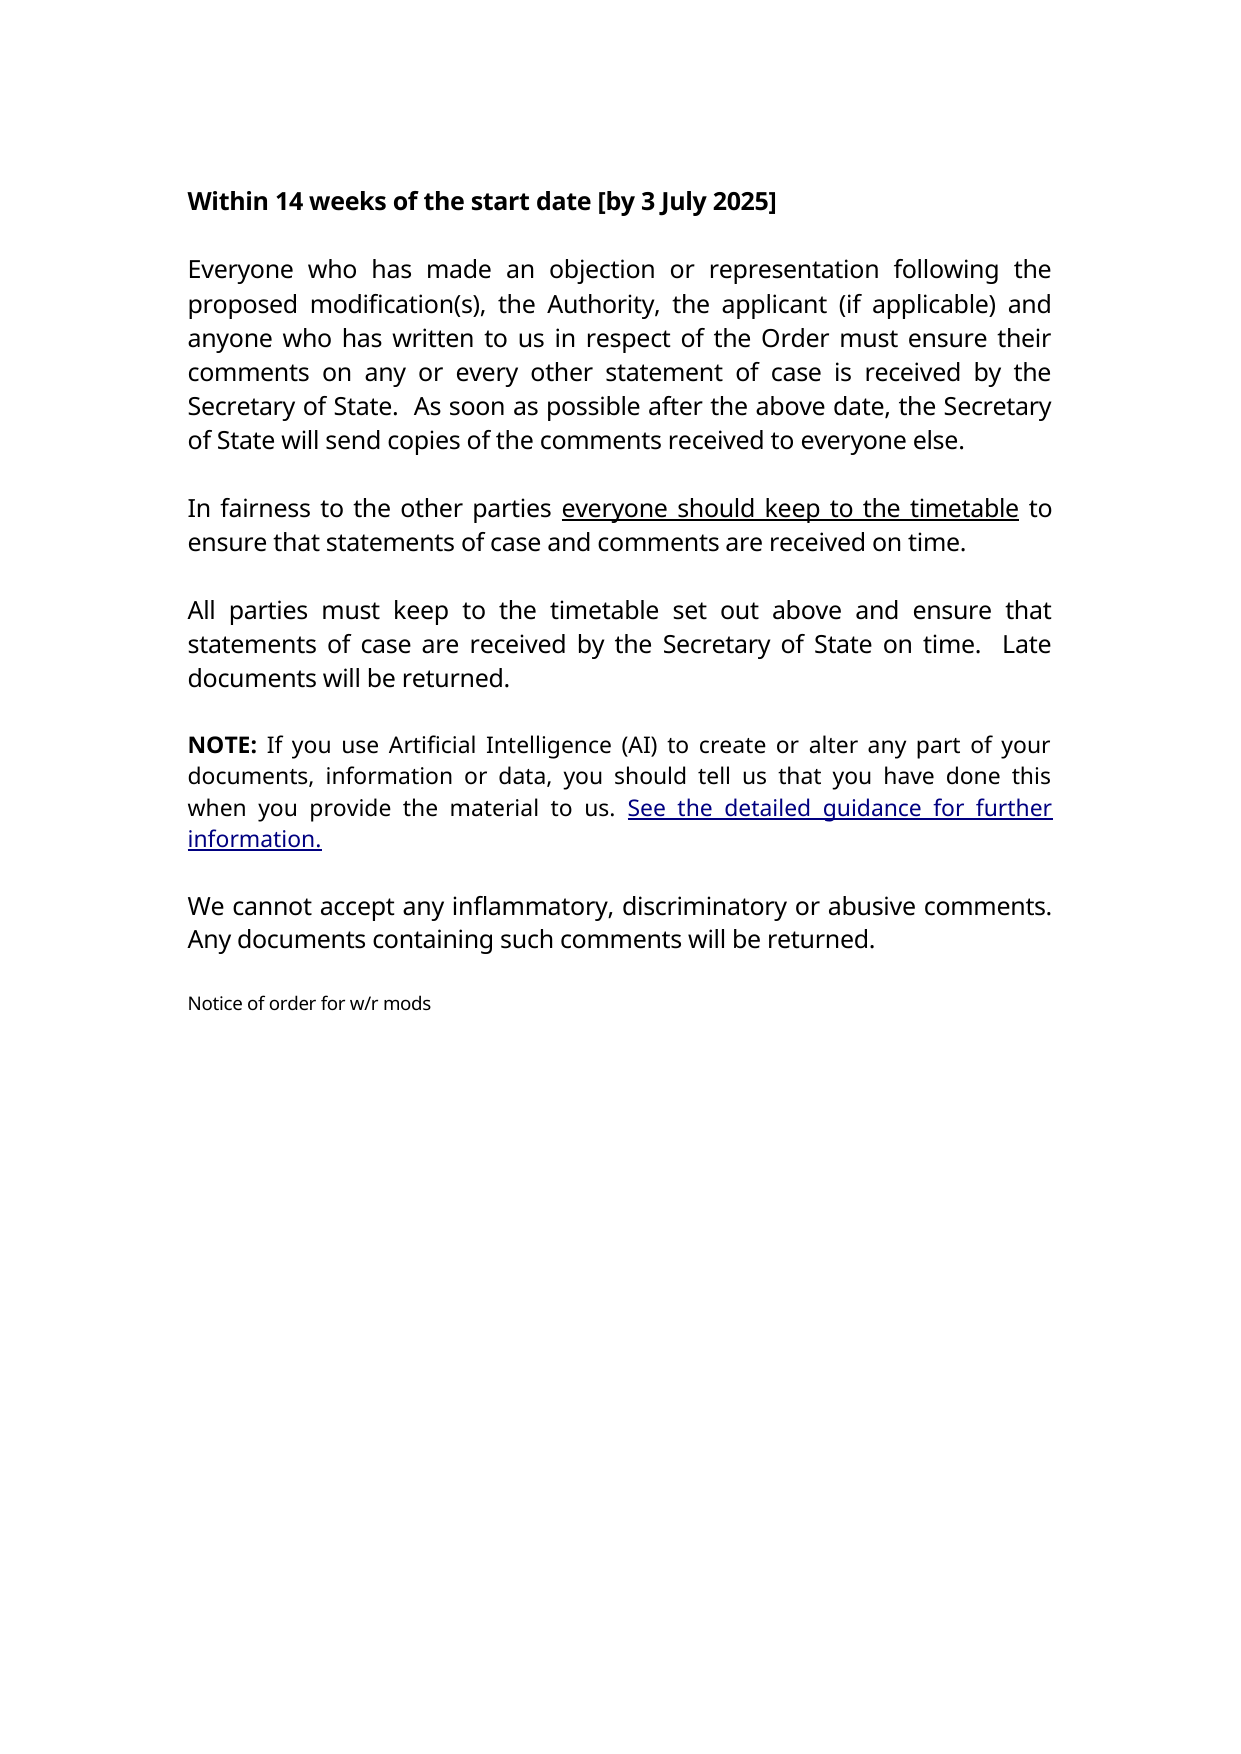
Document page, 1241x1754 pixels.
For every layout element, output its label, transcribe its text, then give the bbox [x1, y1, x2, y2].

text NOTE: If you use Artificial Intelligence (AI) to create or alter any part of your documents, information or data, you should tell us that you have done this when you provide the material to us. See the detailed guidance for further information. [187, 729, 1053, 854]
text Notice of order for w/r mods [187, 990, 1053, 1016]
text In fairness to the other parties everyone should keep to the timetable to ensure that statements of case and comments are received on time. [187, 491, 1053, 559]
text We cannot accept any inflammatory, discriminatory or abusive comments. Any documents containing such comments will be returned. [187, 888, 1053, 956]
text Everyone who has made an objection or representation following the proposed modification(s), the Authority, the applicant (if applicable) and anyone who has written to us in respect of the Order must ensure their comments on any or every other statement of case is received by the Secretary of State. As soon as possible after the above date, the Secretary of State will send copies of the comments received to everyone else. [187, 252, 1053, 457]
text Within 14 weeks of the start date [by 3 July 2025] [187, 184, 1053, 218]
text All parties must keep to the timetable set out above and ensure that statements of case are received by the Secretary of State on time. Late documents will be returned. [187, 593, 1053, 695]
